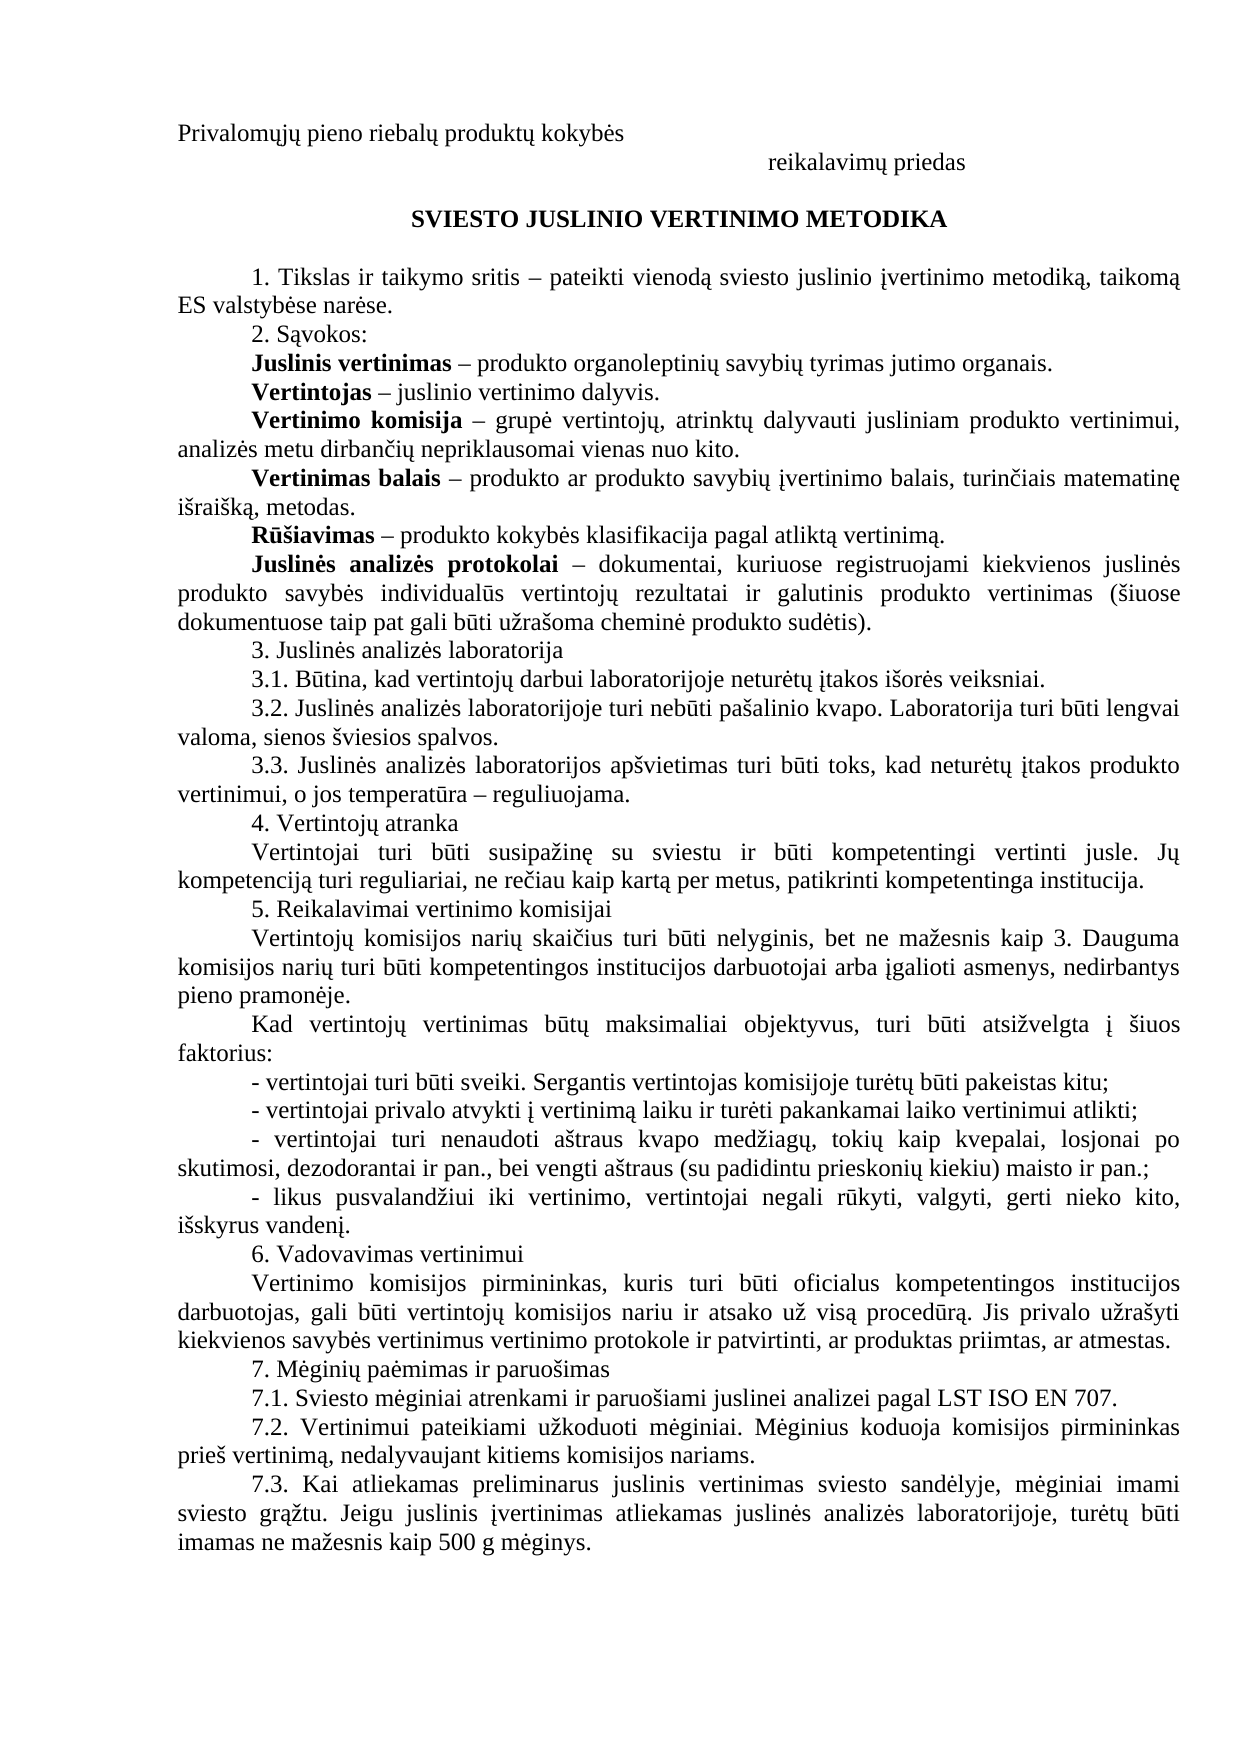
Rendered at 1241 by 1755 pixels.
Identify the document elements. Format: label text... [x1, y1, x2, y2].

text Vertintojų komisijos narių skaičius turi būti nelyginis, bet ne mažesnis kaip 3. Dauguma komisijos narių turi būti kompetentingos institucijos darbuotojai arba įgalioti asmenys, nedirbantys pieno pramonėje. [177, 923, 1181, 1009]
text Vertinimo komisijos pirmininkas, kuris turi būti oficialus kompetentingos institucijos darbuotojas, gali būti vertintojų komisijos nariu ir atsako už visą procedūrą. Jis privalo užrašyti kiekvienos savybės vertinimus vertinimo protokole ir patvirtinti, ar produktas priimtas, ar atmestas. [177, 1268, 1181, 1354]
text 3.1. Būtina, kad vertintojų darbui laboratorijoje neturėtų įtakos išorės veiksniai. [177, 664, 1181, 693]
text 7.2. Vertinimui pateikiami užkoduoti mėginiai. Mėginius koduoja komisijos pirmininkas prieš vertinimą, nedalyvaujant kitiems komisijos nariams. [177, 1412, 1181, 1469]
text 2. Sąvokos: [177, 319, 1181, 348]
text SVIESTO JUSLINIO VERTINIMO METODIKA [177, 204, 1181, 233]
text Kad vertintojų vertinimas būtų maksimaliai objektyvus, turi būti atsižvelgta į šiuos faktorius: [177, 1009, 1181, 1067]
text 4. Vertintojų atranka [177, 808, 1181, 837]
text 7. Mėginių paėmimas ir paruošimas [177, 1354, 1181, 1383]
text reikalavimų priedas [177, 147, 1181, 176]
text Juslinis vertinimas – produkto organoleptinių savybių tyrimas jutimo organais. [177, 348, 1181, 377]
text 7.3. Kai atliekamas preliminarus juslinis vertinimas sviesto sandėlyje, mėginiai imami sviesto grąžtu. Jeigu juslinis įvertinimas atliekamas juslinės analizės laboratorijoje, turėtų būti imamas ne mažesnis kaip 500 g mėginys. [177, 1469, 1181, 1556]
text 3.3. Juslinės analizės laboratorijos apšvietimas turi būti toks, kad neturėtų įtakos produkto vertinimui, o jos temperatūra – reguliuojama. [177, 751, 1181, 808]
text - vertintojai turi nenaudoti aštraus kvapo medžiagų, tokių kaip kvepalai, losjonai po skutimosi, dezodorantai ir pan., bei vengti aštraus (su padidintu prieskonių kiekiu) maisto ir pan.; [177, 1124, 1181, 1182]
text 3.2. Juslinės analizės laboratorijoje turi nebūti pašalinio kvapo. Laboratorija turi būti lengvai valoma, sienos šviesios spalvos. [177, 693, 1181, 751]
text 6. Vadovavimas vertinimui [177, 1239, 1181, 1268]
text Rūšiavimas – produkto kokybės klasifikacija pagal atliktą vertinimą. [177, 521, 1181, 549]
text Vertintojai turi būti susipažinę su sviestu ir būti kompetentingi vertinti jusle. Jų kompetenciją turi reguliariai, ne rečiau kaip kartą per metus, patikrinti kompetentinga institucija. [177, 837, 1181, 894]
text 5. Reikalavimai vertinimo komisijai [177, 894, 1181, 923]
text - vertintojai privalo atvykti į vertinimą laiku ir turėti pakankamai laiko vertinimui atlikti; [177, 1096, 1181, 1124]
text 3. Juslinės analizės laboratorija [177, 636, 1181, 664]
text Privalomųjų pieno riebalų produktų kokybės [177, 118, 1181, 147]
text Juslinės analizės protokolai – dokumentai, kuriuose registruojami kiekvienos juslinės produkto savybės individualūs vertintojų rezultatai ir galutinis produkto vertinimas (šiuose dokumentuose taip pat gali būti užrašoma cheminė produkto sudėtis). [177, 549, 1181, 636]
text Vertintojas – juslinio vertinimo dalyvis. [177, 377, 1181, 406]
text 7.1. Sviesto mėginiai atrenkami ir paruošiami juslinei analizei pagal LST ISO EN 707. [177, 1383, 1181, 1412]
text - vertintojai turi būti sveiki. Sergantis vertintojas komisijoje turėtų būti pakeistas kitu; [177, 1067, 1181, 1096]
text Vertinimo komisija – grupė vertintojų, atrinktų dalyvauti jusliniam produkto vertinimui, analizės metu dirbančių nepriklausomai vienas nuo kito. [177, 406, 1181, 463]
text - likus pusvalandžiui iki vertinimo, vertintojai negali rūkyti, valgyti, gerti nieko kito, išskyrus vandenį. [177, 1182, 1181, 1239]
text Vertinimas balais – produkto ar produkto savybių įvertinimo balais, turinčiais matematinę išraišką, metodas. [177, 463, 1181, 521]
text 1. Tikslas ir taikymo sritis – pateikti vienodą sviesto juslinio įvertinimo metodiką, taikomą ES valstybėse narėse. [177, 262, 1181, 319]
